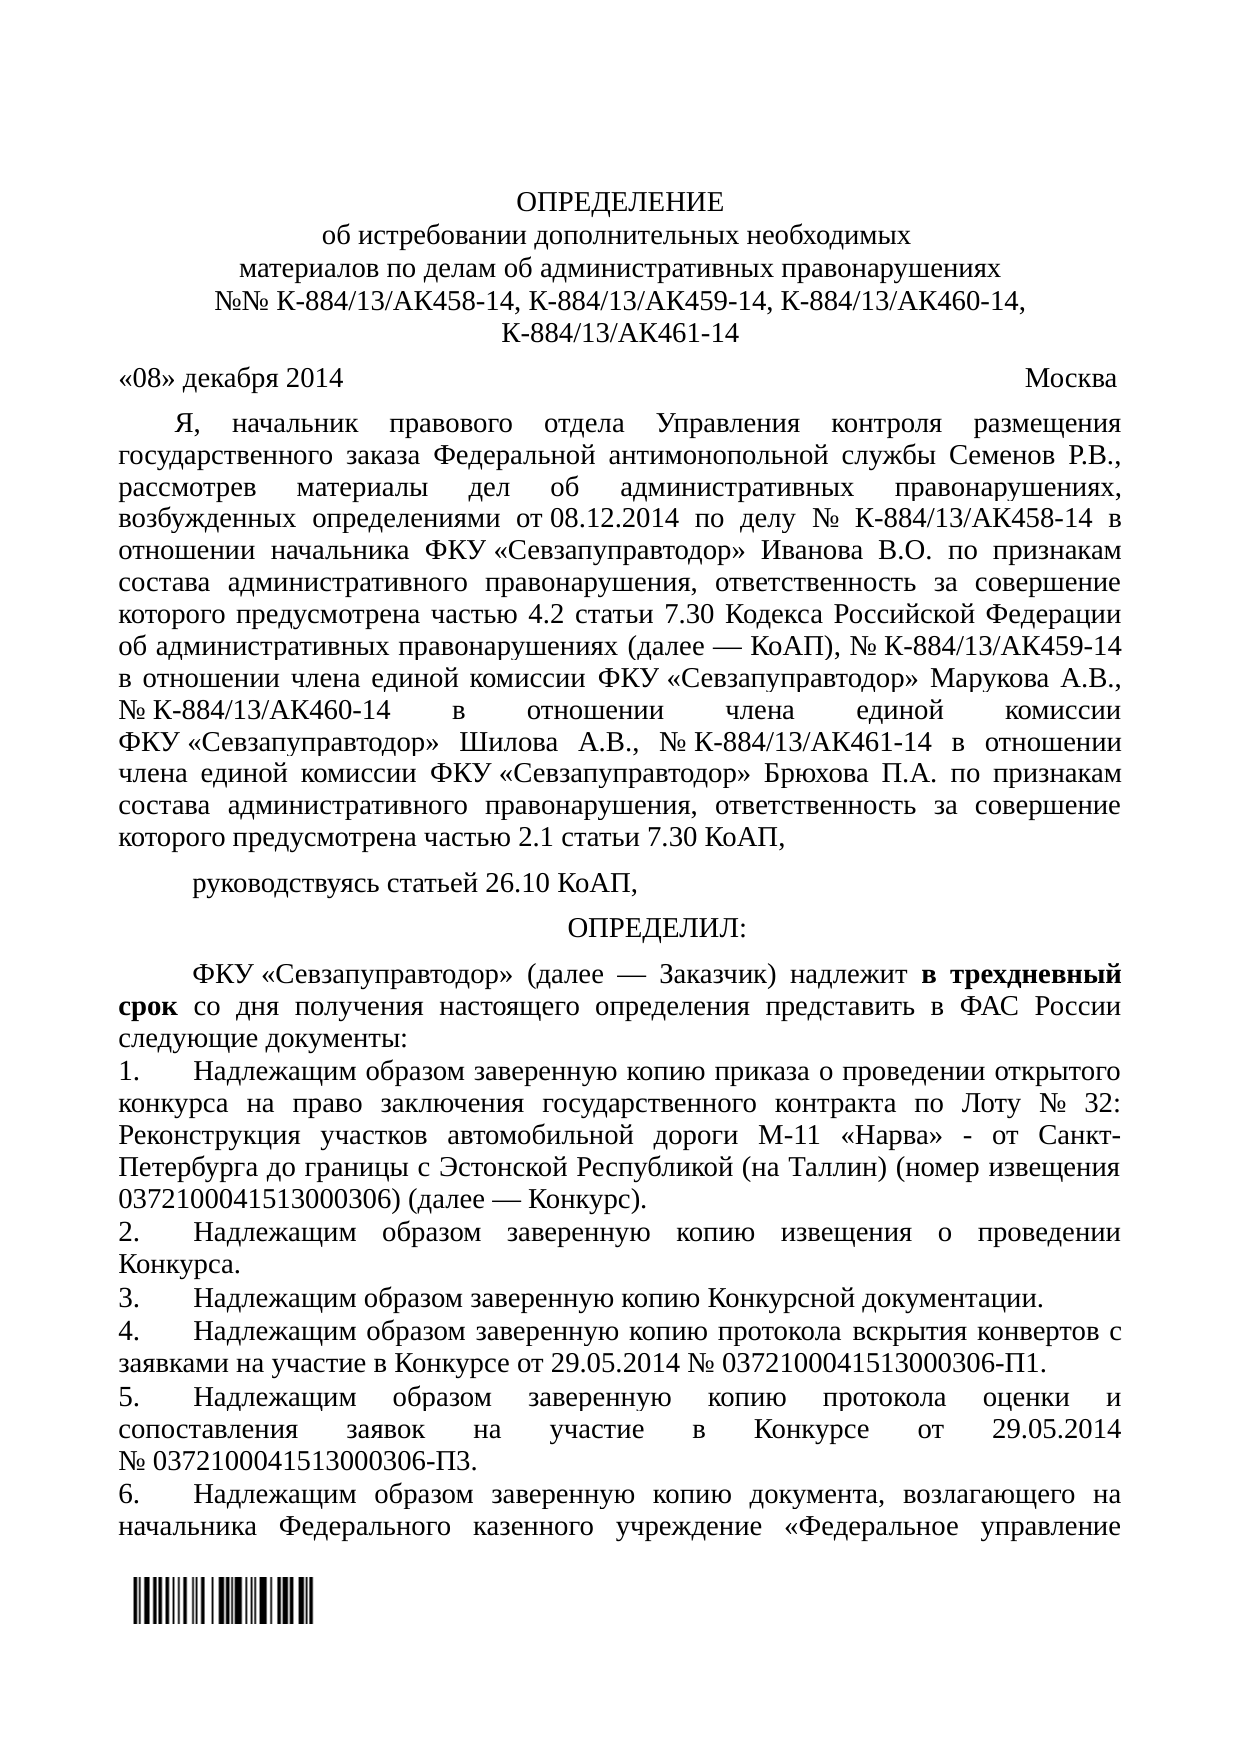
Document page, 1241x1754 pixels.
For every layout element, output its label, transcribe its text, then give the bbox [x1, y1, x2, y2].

text Я, начальник правового отдела Управления контроля размещения государственного заказа Федеральной антимонопольной службы Семенов Р.В., рассмотрев материалы дел об административных правонарушениях, возбужденных определениями от 08.12.2014 по делу № К-884/13/АК458-14 в отношении начальника ФКУ «Севзапуправтодор» Иванова В.О. по признакам состава административного правонарушения, ответственность за совершение которого предусмотрена частью 4.2 статьи 7.30 Кодекса Российской Федерации об административных правонарушениях (далее — КоАП), № К-884/13/АК459-14 в отношении члена единой комиссии ФКУ «Севзапуправтодор» Марукова А.В., № К-884/13/АК460-14 в отношении члена единой комиссии ФКУ «Севзапуправтодор» Шилова А.В., № К-884/13/АК461-14 в отношении члена единой комиссии ФКУ «Севзапуправтодор» Брюхова П.А. по признакам состава административного правонарушения, ответственность за совершение которого предусмотрена частью 2.1 статьи 7.30 КоАП, [118, 405, 1122, 853]
text ОПРЕДЕЛИЛ: [118, 911, 1122, 944]
text об истребовании дополнительных необходимых [118, 217, 1122, 251]
list Надлежащим образом заверенную копию документа, возлагающего на начальника Федерального казенного учреждение «Федеральное управление [118, 1476, 1122, 1542]
list Надлежащим образом заверенную копию приказа о проведении открытого конкурса на право заключения государственного контракта по Лоту № 32: Реконструкция участков автомобильной дороги М-11 «Нарва» - от Санкт-Петербурга до границы с Эстонской Республикой (на Таллин) (номер извещения 0372100041513000306) (далее — Конкурс). [118, 1053, 1122, 1214]
text ОПРЕДЕЛЕНИЕ [118, 184, 1122, 217]
text материалов по делам об административных правонарушениях [118, 251, 1122, 284]
picture [118, 1577, 331, 1624]
text «08» декабря 2014 Москва [118, 361, 1122, 394]
text руководствуясь статьей 26.10 КоАП, [118, 865, 1122, 898]
list Надлежащим образом заверенную копию протокола оценки и сопоставления заявок на участие в Конкурсе от 29.05.2014 № 0372100041513000306-П3. [118, 1379, 1122, 1476]
text ФКУ «Севзапуправтодор» (далее — Заказчик) надлежит в трехдневный срок со дня получения настоящего определения представить в ФАС России следующие документы: [118, 957, 1122, 1053]
list Надлежащим образом заверенную копию извещения о проведении Конкурса. [118, 1214, 1122, 1280]
list Надлежащим образом заверенную копию протокола вскрытия конвертов с заявками на участие в Конкурсе от 29.05.2014 № 0372100041513000306-П1. [118, 1313, 1122, 1379]
list Надлежащим образом заверенную копию Конкурсной документации. [118, 1280, 1122, 1313]
text №№ К-884/13/АК458-14, К-884/13/АК459-14, К-884/13/АК460-14, К-884/13/АК461-14 [118, 284, 1122, 349]
